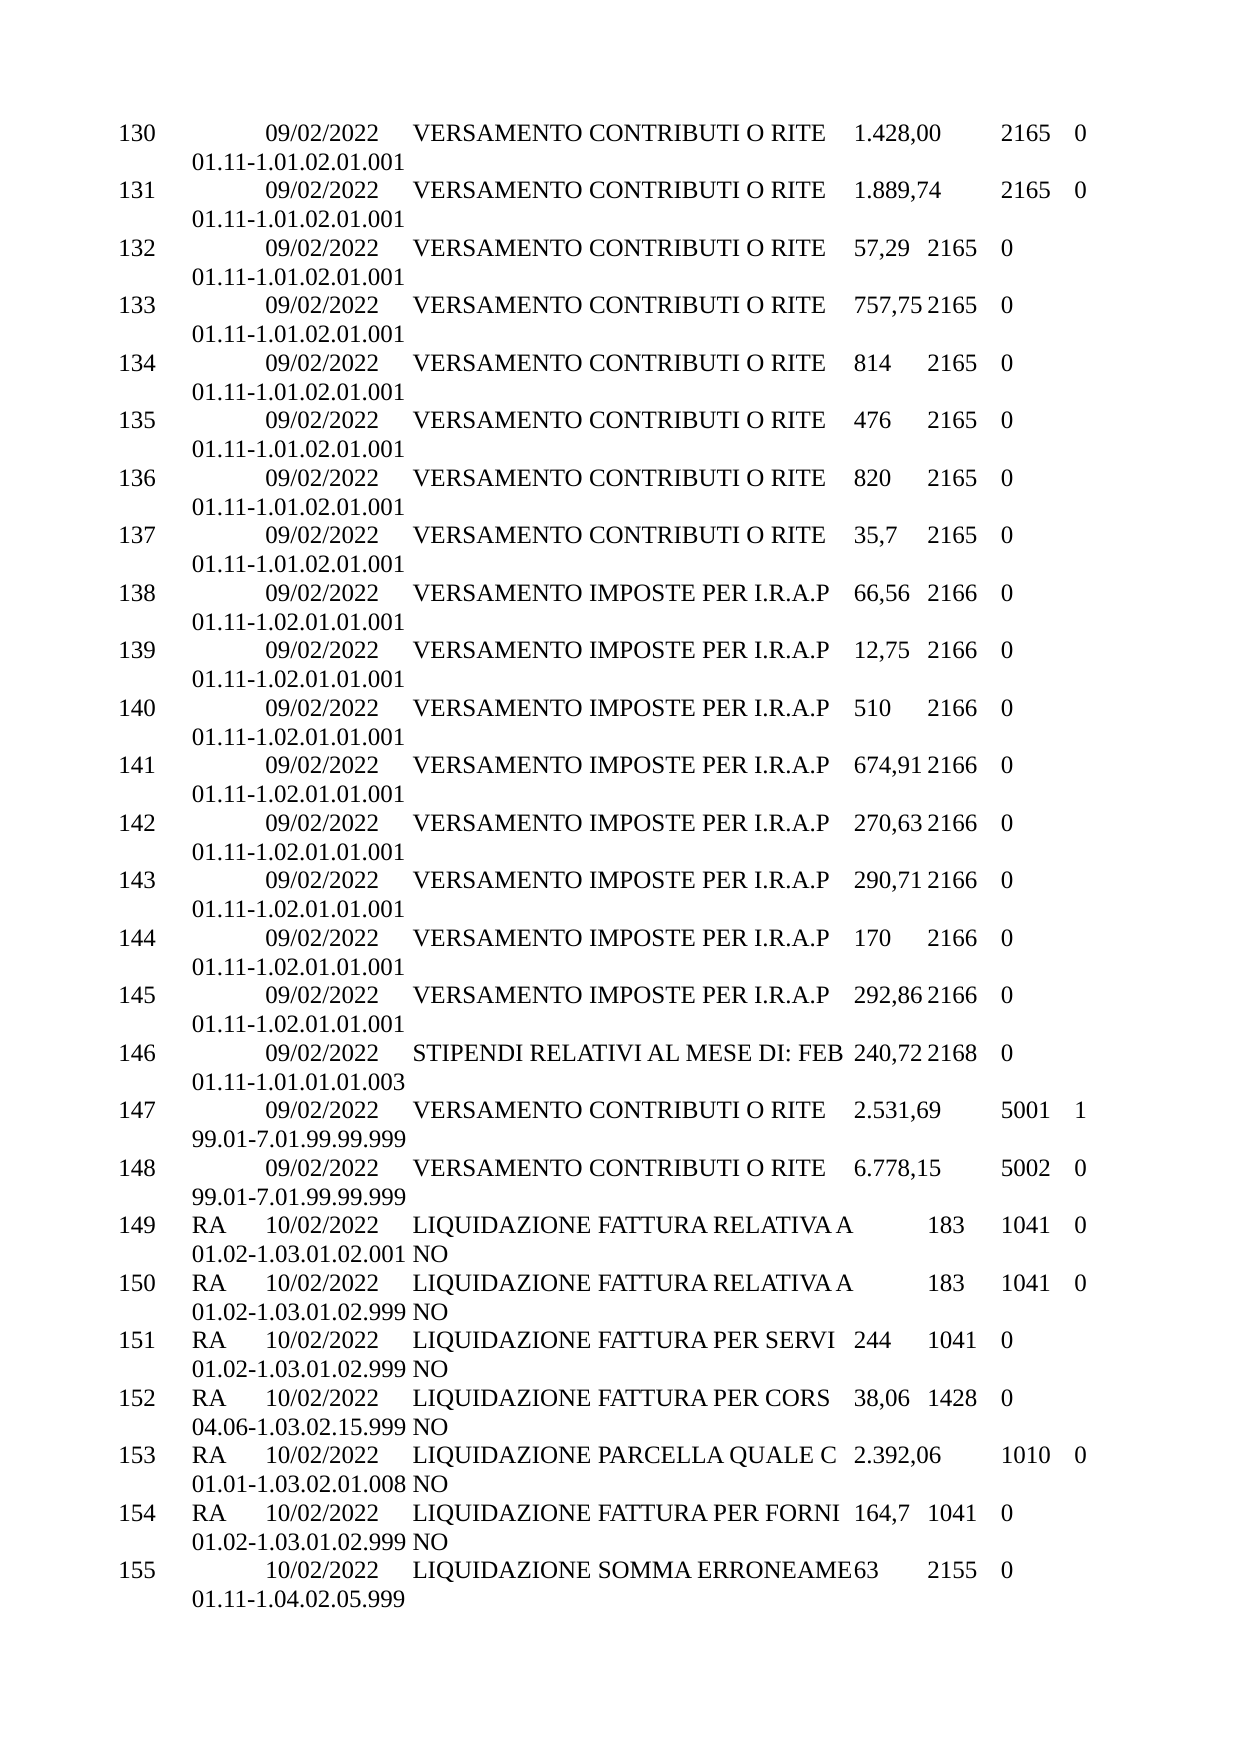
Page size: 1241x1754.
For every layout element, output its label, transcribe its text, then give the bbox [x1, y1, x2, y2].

text 152 RA 10/02/2022 LIQUIDAZIONE FATTURA PER CORS 38,06 1428 0 04.06-1.03.02.15.999 NO [118, 1383, 1122, 1441]
text 146 09/02/2022 STIPENDI RELATIVI AL MESE DI: FEB 240,72 2168 0 01.11-1.01.01.01.003 [118, 1038, 1122, 1096]
text 149 RA 10/02/2022 LIQUIDAZIONE FATTURA RELATIVA A 183 1041 0 01.02-1.03.01.02.001 NO [118, 1211, 1122, 1268]
text 150 RA 10/02/2022 LIQUIDAZIONE FATTURA RELATIVA A 183 1041 0 01.02-1.03.01.02.999 NO [118, 1268, 1122, 1326]
text 137 09/02/2022 VERSAMENTO CONTRIBUTI O RITE 35,7 2165 0 01.11-1.01.02.01.001 [118, 521, 1122, 578]
text 143 09/02/2022 VERSAMENTO IMPOSTE PER I.R.A.P 290,71 2166 0 01.11-1.02.01.01.001 [118, 866, 1122, 923]
text 145 09/02/2022 VERSAMENTO IMPOSTE PER I.R.A.P 292,86 2166 0 01.11-1.02.01.01.001 [118, 981, 1122, 1038]
text 142 09/02/2022 VERSAMENTO IMPOSTE PER I.R.A.P 270,63 2166 0 01.11-1.02.01.01.001 [118, 808, 1122, 866]
text 132 09/02/2022 VERSAMENTO CONTRIBUTI O RITE 57,29 2165 0 01.11-1.01.02.01.001 [118, 233, 1122, 291]
text 139 09/02/2022 VERSAMENTO IMPOSTE PER I.R.A.P 12,75 2166 0 01.11-1.02.01.01.001 [118, 636, 1122, 693]
text 133 09/02/2022 VERSAMENTO CONTRIBUTI O RITE 757,75 2165 0 01.11-1.01.02.01.001 [118, 291, 1122, 348]
text 136 09/02/2022 VERSAMENTO CONTRIBUTI O RITE 820 2165 0 01.11-1.01.02.01.001 [118, 463, 1122, 521]
text 140 09/02/2022 VERSAMENTO IMPOSTE PER I.R.A.P 510 2166 0 01.11-1.02.01.01.001 [118, 693, 1122, 751]
text 131 09/02/2022 VERSAMENTO CONTRIBUTI O RITE 1.889,74 2165 0 01.11-1.01.02.01.001 [118, 176, 1122, 233]
text 138 09/02/2022 VERSAMENTO IMPOSTE PER I.R.A.P 66,56 2166 0 01.11-1.02.01.01.001 [118, 578, 1122, 636]
text 148 09/02/2022 VERSAMENTO CONTRIBUTI O RITE 6.778,15 5002 0 99.01-7.01.99.99.999 [118, 1153, 1122, 1211]
text 141 09/02/2022 VERSAMENTO IMPOSTE PER I.R.A.P 674,91 2166 0 01.11-1.02.01.01.001 [118, 751, 1122, 808]
text 147 09/02/2022 VERSAMENTO CONTRIBUTI O RITE 2.531,69 5001 1 99.01-7.01.99.99.999 [118, 1096, 1122, 1153]
text 154 RA 10/02/2022 LIQUIDAZIONE FATTURA PER FORNI 164,7 1041 0 01.02-1.03.01.02.999 NO [118, 1498, 1122, 1556]
text 153 RA 10/02/2022 LIQUIDAZIONE PARCELLA QUALE C 2.392,06 1010 0 01.01-1.03.02.01.008 NO [118, 1441, 1122, 1498]
text 130 09/02/2022 VERSAMENTO CONTRIBUTI O RITE 1.428,00 2165 0 01.11-1.01.02.01.001 [118, 118, 1122, 176]
text 155 10/02/2022 LIQUIDAZIONE SOMMA ERRONEAME 63 2155 0 01.11-1.04.02.05.999 [118, 1556, 1122, 1613]
text 134 09/02/2022 VERSAMENTO CONTRIBUTI O RITE 814 2165 0 01.11-1.01.02.01.001 [118, 348, 1122, 406]
text 151 RA 10/02/2022 LIQUIDAZIONE FATTURA PER SERVI 244 1041 0 01.02-1.03.01.02.999 NO [118, 1326, 1122, 1383]
text 144 09/02/2022 VERSAMENTO IMPOSTE PER I.R.A.P 170 2166 0 01.11-1.02.01.01.001 [118, 923, 1122, 981]
text 135 09/02/2022 VERSAMENTO CONTRIBUTI O RITE 476 2165 0 01.11-1.01.02.01.001 [118, 406, 1122, 463]
